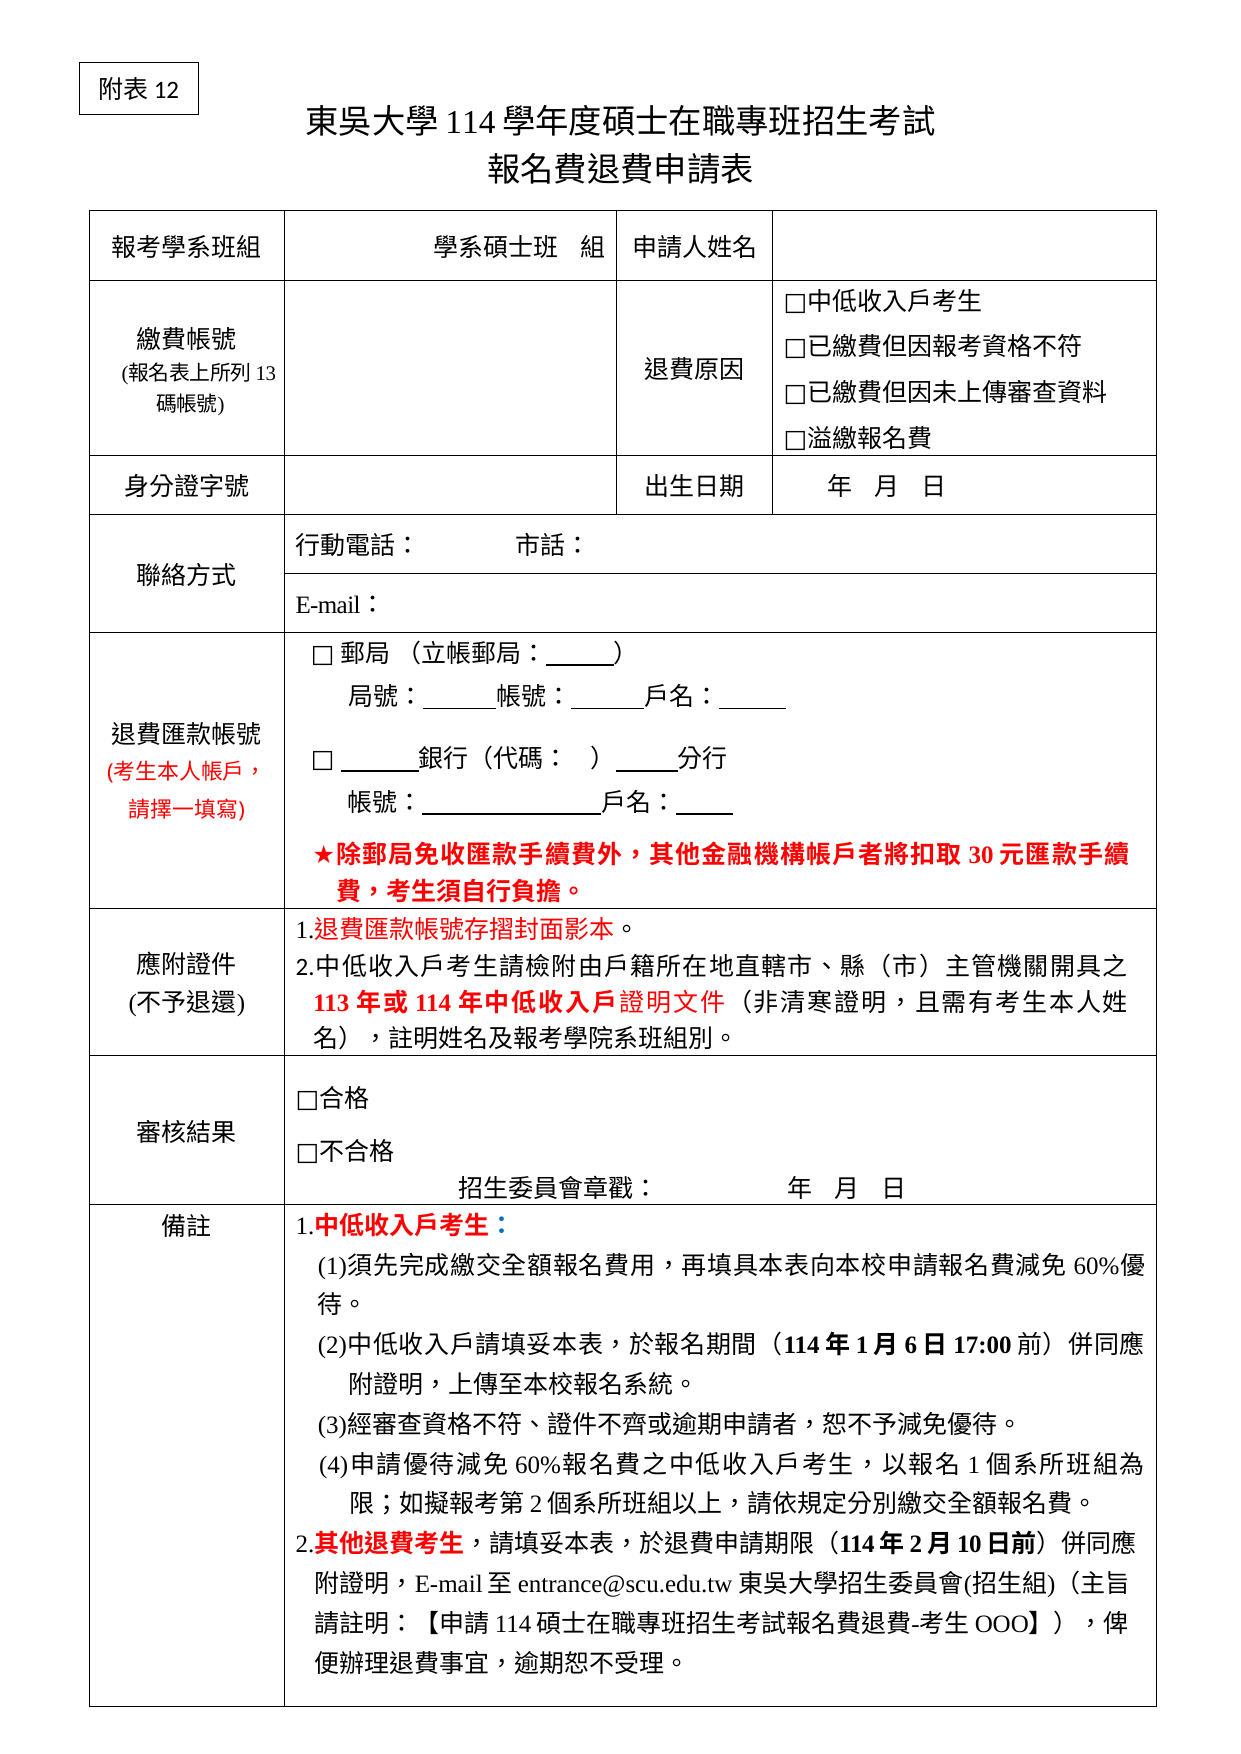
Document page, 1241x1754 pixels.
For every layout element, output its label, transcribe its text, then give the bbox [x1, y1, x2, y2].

table_header 報考學系班組 [90, 211, 284, 280]
table_header 申請人姓名 [617, 211, 772, 280]
table_cell 繳費帳號 (報名表上所列13碼帳號) [90, 281, 284, 455]
table_cell 出生日期 [617, 456, 772, 514]
table_cell 備註 [90, 1205, 284, 1706]
table_cell □合格 □不合格 招生委員會章戳： 年 月 日 [285, 1056, 1156, 1204]
table_header 學系碩士班 組 [285, 211, 616, 280]
text 報名費退費申請表 [89, 143, 1152, 191]
table_cell 1.退費匯款帳號存摺封面影本。 2.中低收入戶考生請檢附由戶籍所在地直轄市、縣（市）主管機關開具之113年或114年中低收入戶證明文件（非清寒證明，且需有考生本人姓名），註明姓名及報考學院系班組別。 [285, 909, 1156, 1055]
table_cell 應附證件 (不予退還) [90, 909, 284, 1055]
table_cell 退費原因 [617, 281, 772, 455]
table_cell □ 郵局 （立帳郵局： ） 局號： 帳號： 戶名： □ 銀行（代碼： ） 分行 帳號： 戶名： ★除郵局免收匯款手續費外，其他金融機構帳戶者將扣取30元匯款手續費，考生須自行負擔。 [285, 633, 1156, 907]
table_cell [285, 456, 616, 514]
table_cell E-mail： [285, 574, 1156, 632]
text 附表12 [94, 70, 183, 106]
table_cell 1.中低收入戶考生： (1)須先完成繳交全額報名費用，再填具本表向本校申請報名費減免60%優待。 (2)中低收入戶請填妥本表，於報名期間（114年1月6日17:00前）併同應附證明，上傳至本校報名系統。 (3)經審查資格不符、證件不齊或逾期申請者，恕不予減免優待。 (4)申請優待減免60%報名費之中低收入戶考生，以報名1個系所班組為限；如擬報考第2個系所班組以上，請依規定分別繳交全額報名費。 2.其他退費考生，請填妥本表，於退費申請期限（114年2月10日前）併同應附證明，E-mail至entrance@scu.edu.tw 東吳大學招生委員會(招生組)（主旨請註明：【申請114碩士在職專班招生考試報名費退費-考生OOO】），俾便辦理退費事宜，逾期恕不受理。 [285, 1205, 1156, 1706]
text 東吳大學114學年度碩士在職專班招生考試 [89, 94, 1152, 143]
table_cell 退費匯款帳號 (考生本人帳戶， 請擇一填寫) [90, 633, 284, 907]
table_cell 年 月 日 [773, 456, 1156, 514]
table_cell □中低收入戶考生 □已繳費但因報考資格不符 □已繳費但因未上傳審查資料 □溢繳報名費 [773, 281, 1156, 455]
table_cell 審核結果 [90, 1056, 284, 1204]
table_cell 聯絡方式 [90, 515, 284, 632]
table_cell 行動電話： 市話： [285, 515, 1156, 573]
table_cell [285, 281, 616, 455]
table_cell 身分證字號 [90, 456, 284, 514]
table_header [773, 211, 1156, 280]
